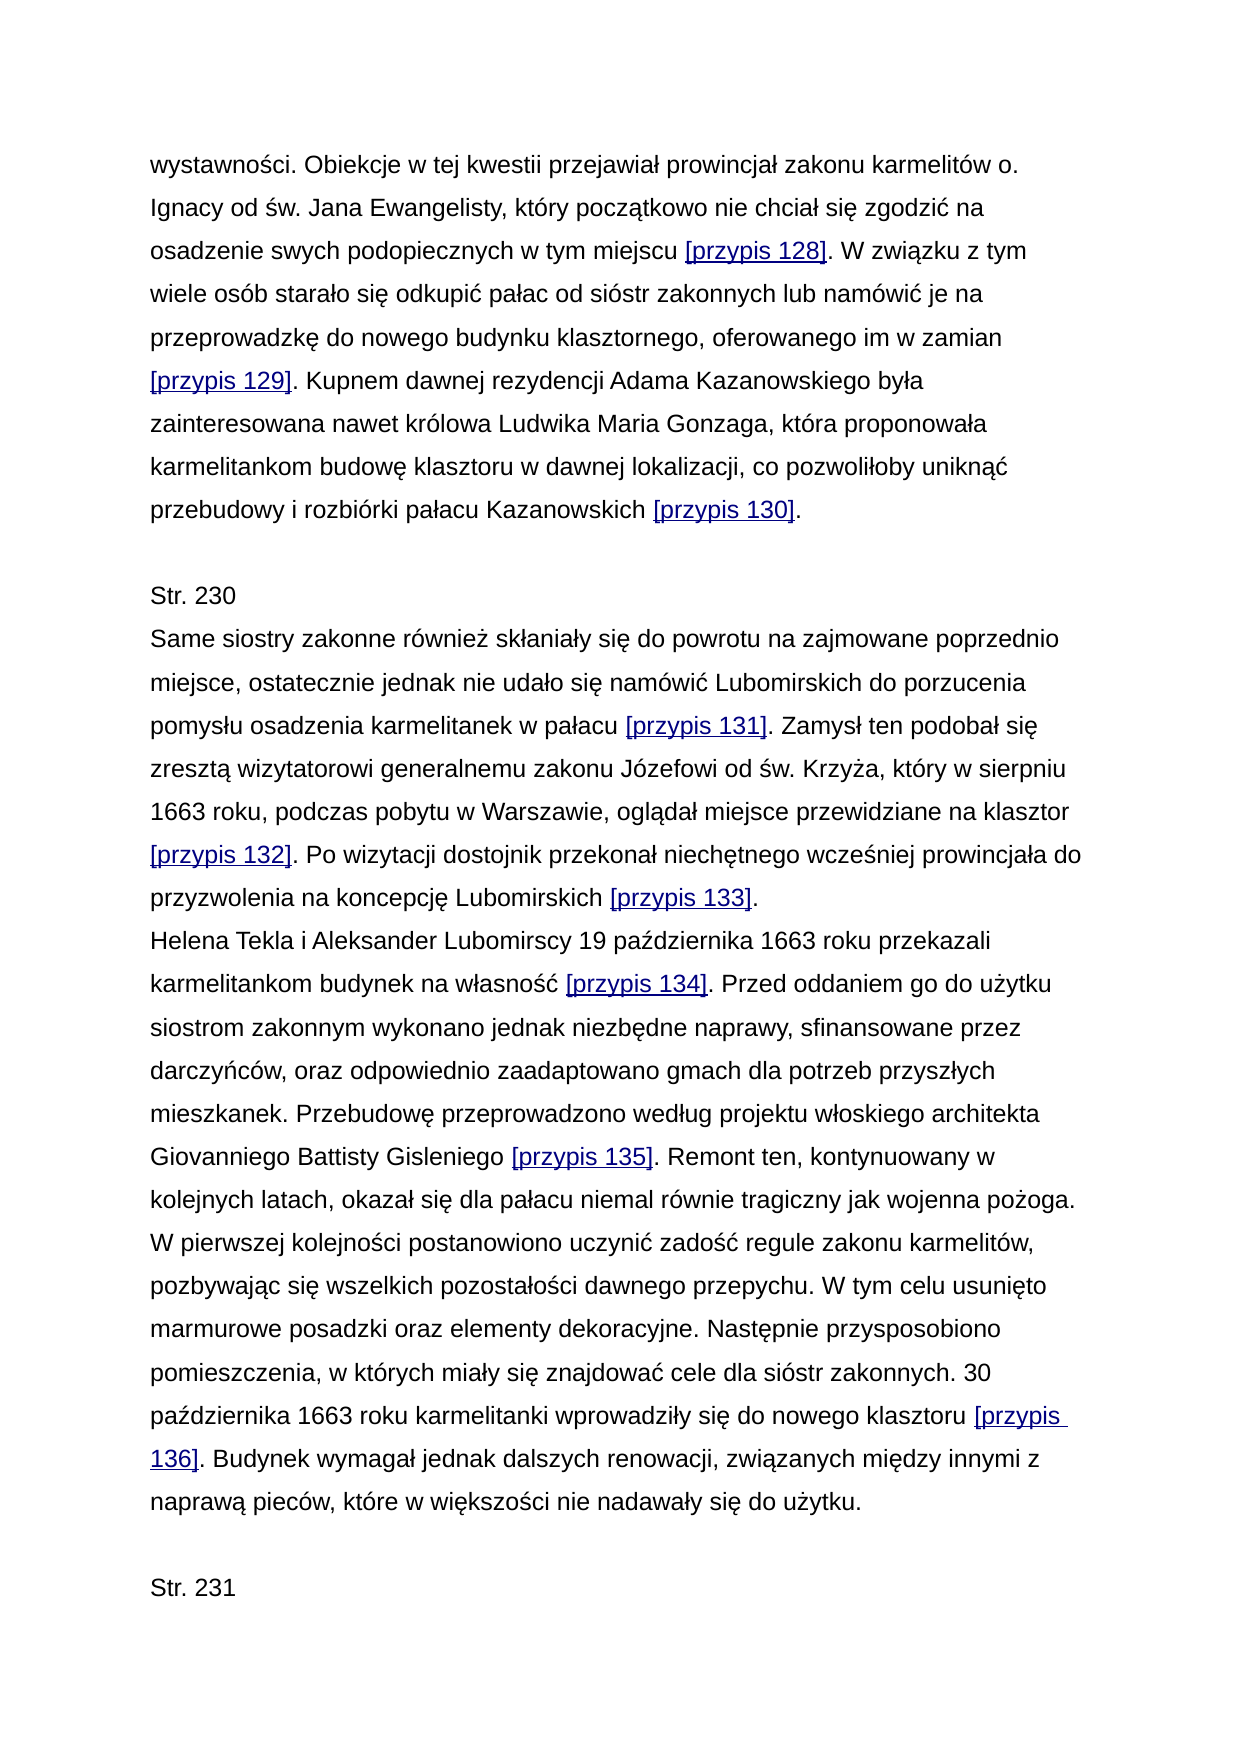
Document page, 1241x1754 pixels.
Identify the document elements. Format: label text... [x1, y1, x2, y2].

text Helena Tekla i Aleksander Lubomirscy 19 października 1663 roku przekazali karmelitankom budynek na własność [przypis 134]. Przed oddaniem go do użytku siostrom zakonnym wykonano jednak niezbędne naprawy, sfinansowane przez darczyńców, oraz odpowiednio zaadaptowano gmach dla potrzeb przyszłych mieszkanek. Przebudowę przeprowadzono według projektu włoskiego architekta Giovanniego Battisty Gisleniego [przypis 135]. Remont ten, kontynuowany w kolejnych latach, okazał się dla pałacu niemal równie tragiczny jak wojenna pożoga. W pierwszej kolejności postanowiono uczynić zadość regule zakonu karmelitów, pozbywając się wszelkich pozostałości dawnego przepychu. W tym celu usunięto marmurowe posadzki oraz elementy dekoracyjne. Następnie przysposobiono pomieszczenia, w których miały się znajdować cele dla sióstr zakonnych. 30 października 1663 roku karmelitanki wprowadziły się do nowego klasztoru [przypis 136]. Budynek wymagał jednak dalszych renowacji, związanych między innymi z naprawą pieców, które w większości nie nadawały się do użytku. [150, 926, 1090, 1516]
text wystawności. Obiekcje w tej kwestii przejawiał prowincjał zakonu karmelitów o. Ignacy od św. Jana Ewangelisty, który początkowo nie chciał się zgodzić na osadzenie swych podopiecznych w tym miejscu [przypis 128]. W związku z tym wiele osób starało się odkupić pałac od sióstr zakonnych lub namówić je na przeprowadzkę do nowego budynku klasztornego, oferowanego im w zamian [przypis 129]. Kupnem dawnej rezydencji Adama Kazanowskiego była zainteresowana nawet królowa Ludwika Maria Gonzaga, która proponowała karmelitankom budowę klasztoru w dawnej lokalizacji, co pozwoliłoby uniknąć przebudowy i rozbiórki pałacu Kazanowskich [przypis 130]. [150, 150, 1090, 524]
text Str. 231 [150, 1573, 1090, 1602]
text Same siostry zakonne również skłaniały się do powrotu na zajmowane poprzednio miejsce, ostatecznie jednak nie udało się namówić Lubomirskich do porzucenia pomysłu osadzenia karmelitanek w pałacu [przypis 131]. Zamysł ten podobał się zresztą wizytatorowi generalnemu zakonu Józefowi od św. Krzyża, który w sierpniu 1663 roku, podczas pobytu w Warszawie, oglądał miejsce przewidziane na klasztor [przypis 132]. Po wizytacji dostojnik przekonał niechętnego wcześniej prowincjała do przyzwolenia na koncepcję Lubomirskich [przypis 133]. [150, 624, 1090, 912]
text Str. 230 [150, 581, 1090, 610]
